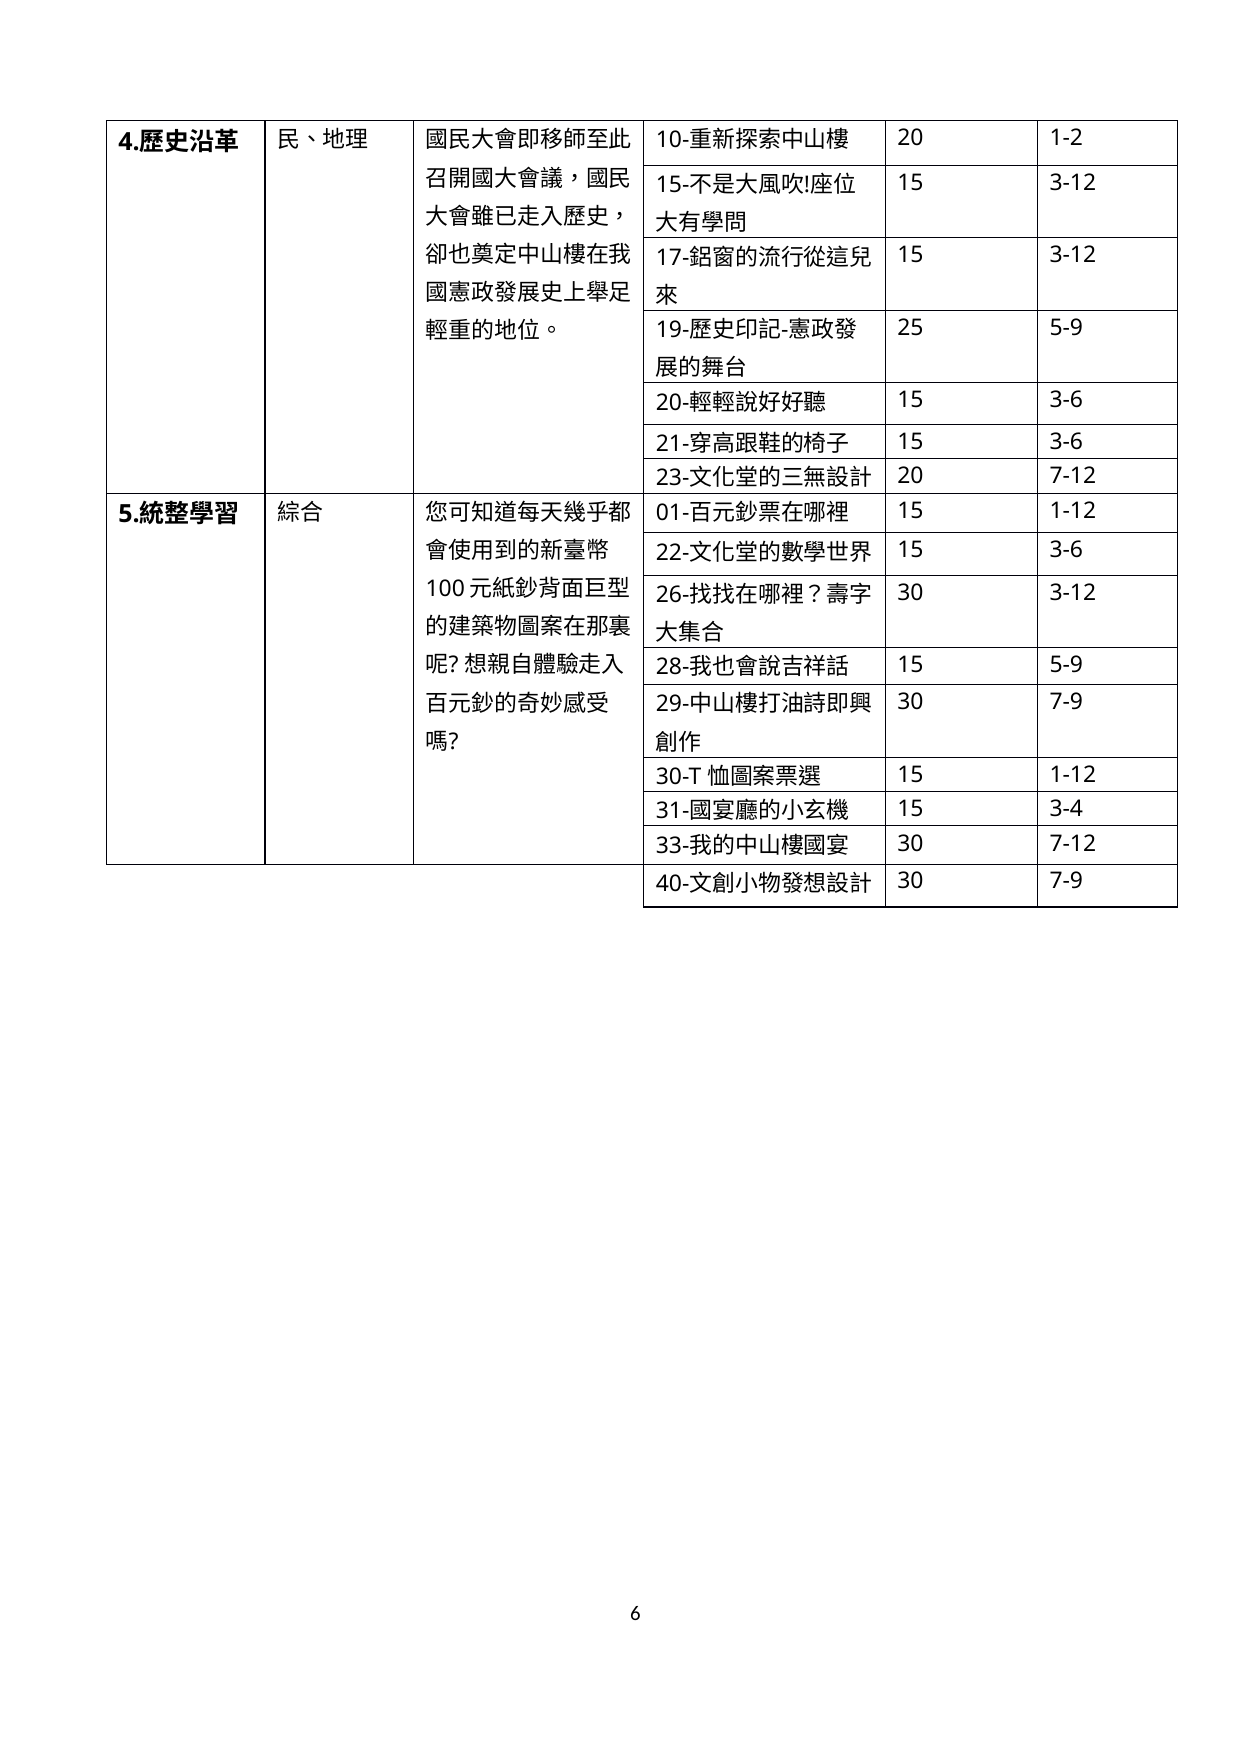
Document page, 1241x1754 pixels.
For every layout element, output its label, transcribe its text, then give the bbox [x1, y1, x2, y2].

table_cell 3-6 [1038, 383, 1177, 424]
table_cell 19-歷史印記-憲政發展的舞台 [644, 311, 885, 382]
table_cell 15 [886, 533, 1037, 575]
table_cell 7-9 [1038, 685, 1177, 757]
table_cell 25 [886, 311, 1037, 382]
table_cell 40-文創小物發想設計 [644, 865, 885, 906]
table_cell 您可知道每天幾乎都會使用到的新臺幣100元紙鈔背面巨型的建築物圖案在那裏呢? 想親自體驗走入百元鈔的奇妙感受嗎? [414, 494, 643, 863]
table_cell 7-9 [1038, 865, 1177, 906]
table_cell 31-國宴廳的小玄機 [644, 792, 885, 825]
table_cell 28-我也會說吉祥話 [644, 648, 885, 684]
table_cell 5-9 [1038, 648, 1177, 684]
table_cell 21-穿高跟鞋的椅子 [644, 425, 885, 458]
table_cell 3-12 [1038, 166, 1177, 237]
table_cell 15 [886, 425, 1037, 458]
table_cell 15 [886, 166, 1037, 237]
table_cell 29-中山樓打油詩即興創作 [644, 685, 885, 757]
table_cell 10-重新探索中山樓 [644, 121, 885, 165]
table_cell 3-12 [1038, 576, 1177, 647]
table_cell 5.統整學習 [107, 494, 264, 863]
table_cell 民、地理 [266, 121, 413, 492]
table_cell 3-6 [1038, 425, 1177, 458]
table_cell 1-2 [1038, 121, 1177, 165]
table_cell 15 [886, 758, 1037, 791]
table_cell 20 [886, 121, 1037, 165]
table_cell 5-9 [1038, 311, 1177, 382]
table_cell 國民大會即移師至此召開國大會議，國民大會雖已走入歷史，卻也奠定中山樓在我國憲政發展史上舉足輕重的地位。 [414, 121, 643, 492]
table_cell 22-文化堂的數學世界 [644, 533, 885, 575]
table_cell 33-我的中山樓國宴 [644, 826, 885, 863]
table_cell 30 [886, 826, 1037, 863]
table_cell 17-鋁窗的流行從這兒來 [644, 238, 885, 310]
table_cell 15 [886, 792, 1037, 825]
table_cell 30-T 恤圖案票選 [644, 758, 885, 791]
table_cell 7-12 [1038, 826, 1177, 863]
table_cell 26-找找在哪裡？壽字大集合 [644, 576, 885, 647]
table_cell 綜合 [266, 494, 413, 863]
table_cell 1-12 [1038, 494, 1177, 532]
table_cell 3-4 [1038, 792, 1177, 825]
table_cell 1-12 [1038, 758, 1177, 791]
table_cell 15 [886, 494, 1037, 532]
table_cell 15 [886, 648, 1037, 684]
table_cell 30 [886, 865, 1037, 906]
table_cell 15-不是大風吹!座位大有學問 [644, 166, 885, 237]
table_cell 15 [886, 383, 1037, 424]
table_cell 20 [886, 459, 1037, 492]
table_cell 30 [886, 685, 1037, 757]
table_cell 23-文化堂的三無設計 [644, 459, 885, 492]
table_cell 15 [886, 238, 1037, 310]
table_cell 4.歷史沿革 [107, 121, 264, 492]
table_cell 3-6 [1038, 533, 1177, 575]
table_cell 7-12 [1038, 459, 1177, 492]
table_cell 30 [886, 576, 1037, 647]
table_cell 20-輕輕說好好聽 [644, 383, 885, 424]
table_cell 01-百元鈔票在哪裡 [644, 494, 885, 532]
table_cell 3-12 [1038, 238, 1177, 310]
